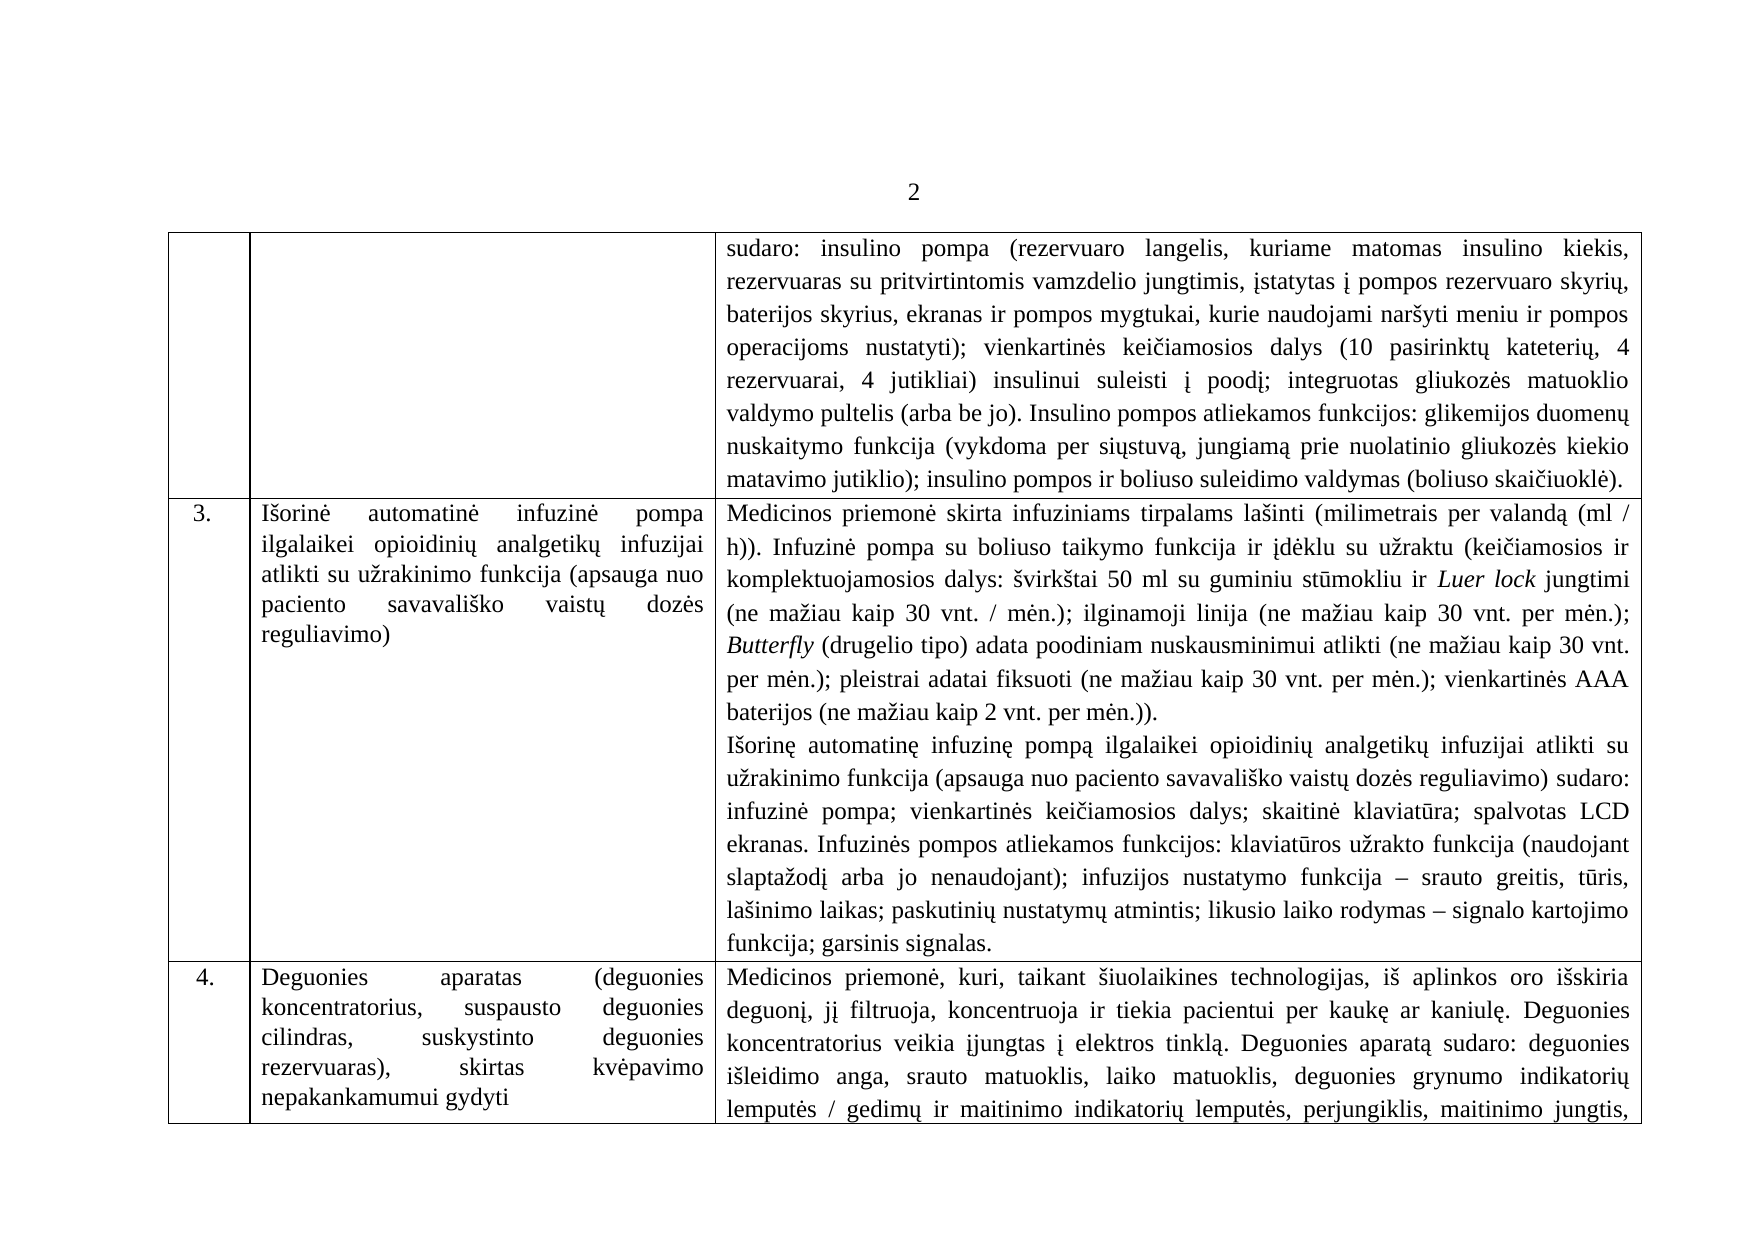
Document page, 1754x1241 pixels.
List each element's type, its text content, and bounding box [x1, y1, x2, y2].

table_cell 3. [169, 499, 249, 961]
table_cell Išorinė automatinė infuzinė pompa ilgalaikei opioidinių analgetikų infuzijai atlikti su užrakinimo funkcija (apsauga nuo paciento savavališko vaistų dozės reguliavimo) [251, 499, 715, 961]
table_cell Medicinos priemonė, kuri, taikant šiuolaikines technologijas, iš aplinkos oro išskiria deguonį, jį filtruoja, koncentruoja ir tiekia pacientui per kaukę ar kaniulę. Deguonies koncentratorius veikia įjungtas į elektros tinklą. Deguonies aparatą sudaro: deguonies išleidimo anga, srauto matuoklis, laiko matuoklis, deguonies grynumo indikatorių lemputės / gedimų ir maitinimo indikatorių lemputės, perjungiklis, maitinimo jungtis, [716, 962, 1641, 1123]
table_cell sudaro: insulino pompa (rezervuaro langelis, kuriame matomas insulino kiekis, rezervuaras su pritvirtintomis vamzdelio jungtimis, įstatytas į pompos rezervuaro skyrių, baterijos skyrius, ekranas ir pompos mygtukai, kurie naudojami naršyti meniu ir pompos operacijoms nustatyti); vienkartinės keičiamosios dalys (10 pasirinktų kateterių, 4 rezervuarai, 4 jutikliai) insulinui suleisti į poodį; integruotas gliukozės matuoklio valdymo pultelis (arba be jo). Insulino pompos atliekamos funkcijos: glikemijos duomenų nuskaitymo funkcija (vykdoma per siųstuvą, jungiamą prie nuolatinio gliukozės kiekio matavimo jutiklio); insulino pompos ir boliuso suleidimo valdymas (boliuso skaičiuoklė). [716, 233, 1641, 497]
table_cell [169, 233, 249, 497]
table_cell [251, 233, 715, 497]
table_cell 4. [169, 962, 249, 1123]
table_cell Medicinos priemonė skirta infuziniams tirpalams lašinti (milimetrais per valandą (ml / h)). Infuzinė pompa su boliuso taikymo funkcija ir įdėklu su užraktu (keičiamosios ir komplektuojamosios dalys: švirkštai 50 ml su guminiu stūmokliu ir Luer lock jungtimi (ne mažiau kaip 30 vnt. / mėn.); ilginamoji linija (ne mažiau kaip 30 vnt. per mėn.); Butterfly (drugelio tipo) adata poodiniam nuskausminimui atlikti (ne mažiau kaip 30 vnt. per mėn.); pleistrai adatai fiksuoti (ne mažiau kaip 30 vnt. per mėn.); vienkartinės AAA baterijos (ne mažiau kaip 2 vnt. per mėn.)). Išorinę automatinę infuzinę pompą ilgalaikei opioidinių analgetikų infuzijai atlikti su užrakinimo funkcija (apsauga nuo paciento savavališko vaistų dozės reguliavimo) sudaro: infuzinė pompa; vienkartinės keičiamosios dalys; skaitinė klaviatūra; spalvotas LCD ekranas. Infuzinės pompos atliekamos funkcijos: klaviatūros užrakto funkcija (naudojant slaptažodį arba jo nenaudojant); infuzijos nustatymo funkcija – srauto greitis, tūris, lašinimo laikas; paskutinių nustatymų atmintis; likusio laiko rodymas – signalo kartojimo funkcija; garsinis signalas. [716, 499, 1641, 961]
table_cell Deguonies aparatas (deguonies koncentratorius, suspausto deguonies cilindras, suskystinto deguonies rezervuaras), skirtas kvėpavimo nepakankamumui gydyti [251, 962, 715, 1123]
